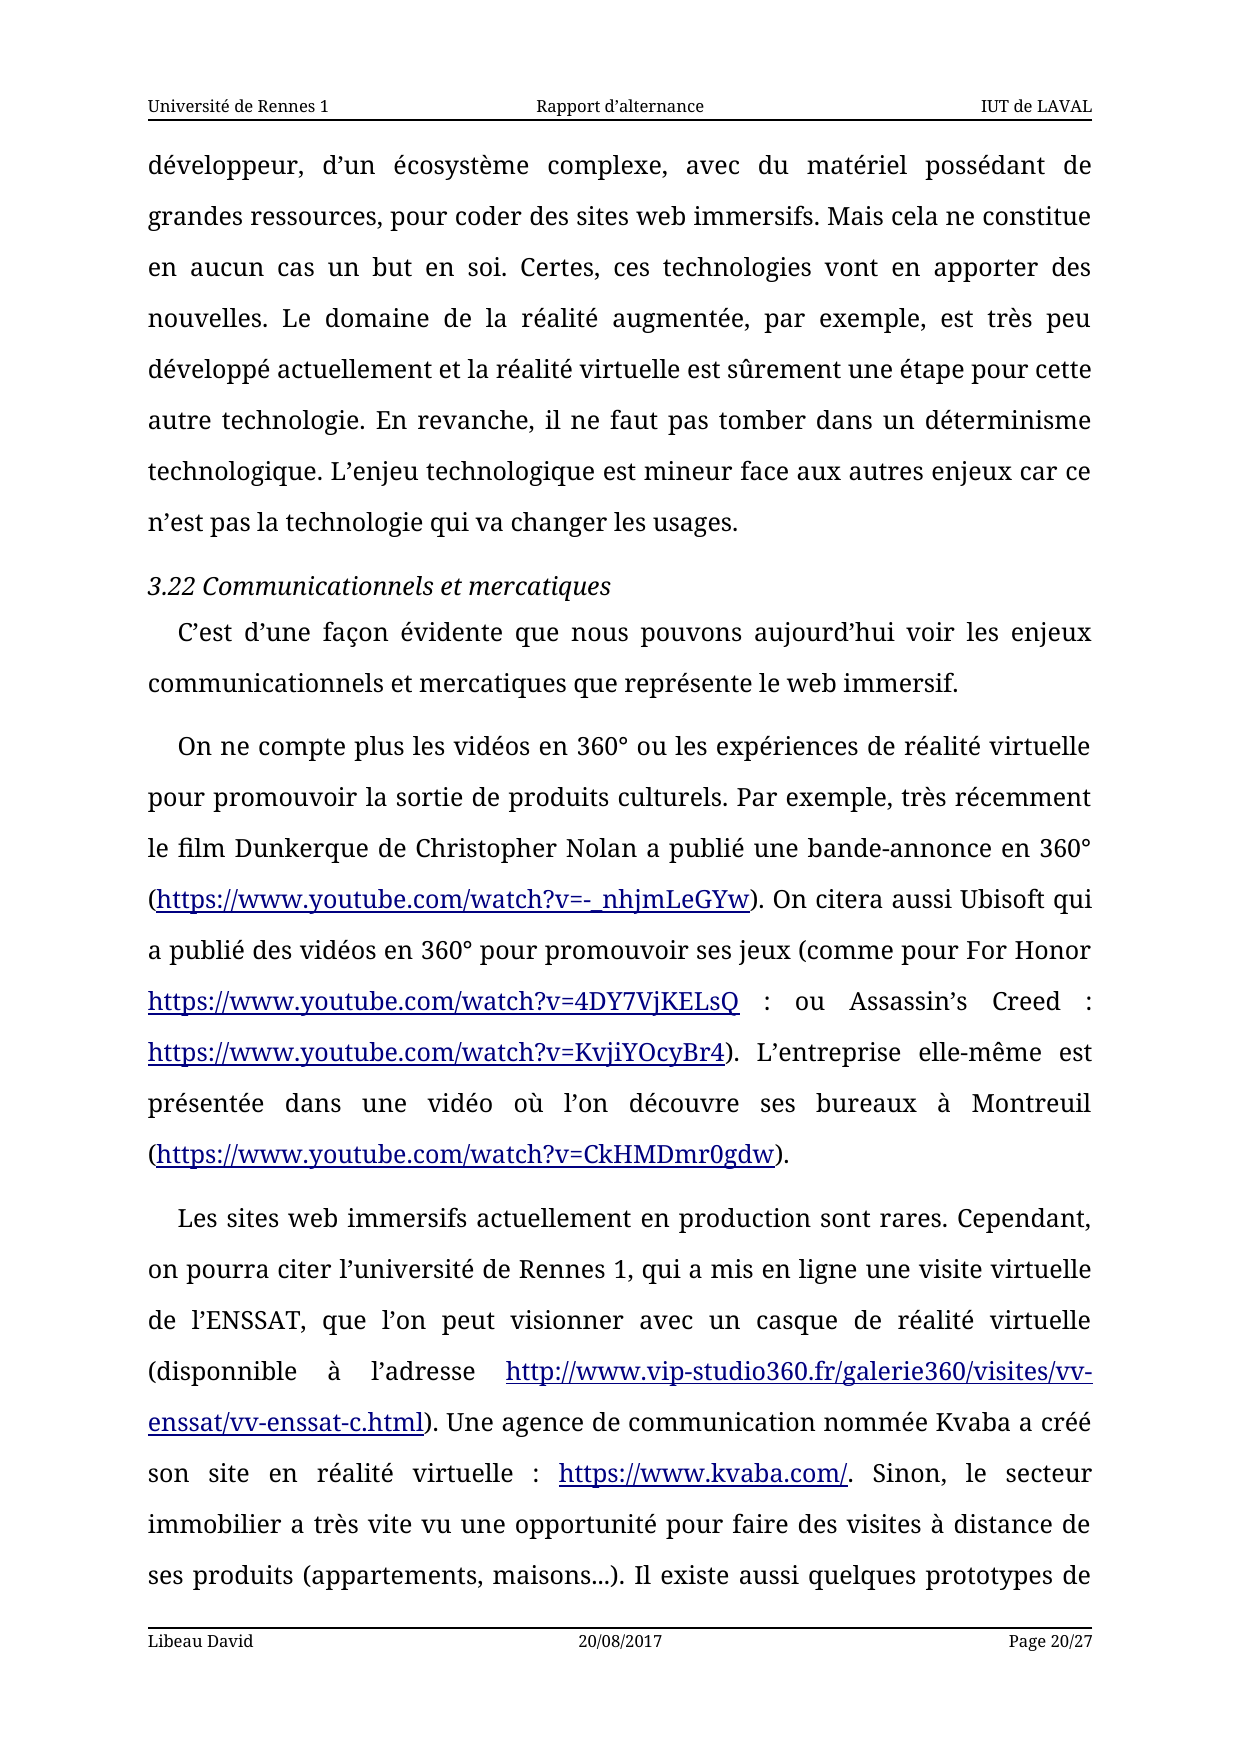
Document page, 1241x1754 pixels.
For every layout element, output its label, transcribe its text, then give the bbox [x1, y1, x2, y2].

text Les sites web immersifs actuellement en production sont rares. Cependant, on pourra citer l’université de Rennes 1, qui a mis en ligne une visite virtuelle de l’ENSSAT, que l’on peut visionner avec un casque de réalité virtuelle (disponnible à l’adresse http://www.vip-studio360.fr/galerie360/visites/vv-enssat/vv-enssat-c.html). Une agence de communication nommée Kvaba a créé son site en réalité virtuelle : https://www.kvaba.com/. Sinon, le secteur immobilier a très vite vu une opportunité pour faire des visites à distance de ses produits (appartements, maisons...). Il existe aussi quelques prototypes de [148, 1201, 1092, 1592]
text C’est d’une façon évidente que nous pouvons aujourd’hui voir les enjeux communicationnels et mercatiques que représente le web immersif. [148, 614, 1092, 699]
text On ne compte plus les vidéos en 360° ou les expériences de réalité virtuelle pour promouvoir la sortie de produits culturels. Par exemple, très récemment le film Dunkerque de Christopher Nolan a publié une bande-annonce en 360° (https://www.youtube.com/watch?v=-_nhjmLeGYw). On citera aussi Ubisoft qui a publié des vidéos en 360° pour promouvoir ses jeux (comme pour For Honor https://www.youtube.com/watch?v=4DY7VjKELsQ : ou Assassin’s Creed : https://www.youtube.com/watch?v=KvjiYOcyBr4). L’entreprise elle-même est présentée dans une vidéo où l’on découvre ses bureaux à Montreuil (https://www.youtube.com/watch?v=CkHMDmr0gdw). [148, 729, 1092, 1171]
subtitle 3.22 Communicationnels et mercatiques [148, 568, 1092, 602]
text développeur, d’un écosystème complexe, avec du matériel possédant de grandes ressources, pour coder des sites web immersifs. Mais cela ne constitue en aucun cas un but en soi. Certes, ces technologies vont en apporter des nouvelles. Le domaine de la réalité augmentée, par exemple, est très peu développé actuellement et la réalité virtuelle est sûrement une étape pour cette autre technologie. En revanche, il ne faut pas tomber dans un déterminisme technologique. L’enjeu technologique est mineur face aux autres enjeux car ce n’est pas la technologie qui va changer les usages. [148, 148, 1092, 539]
